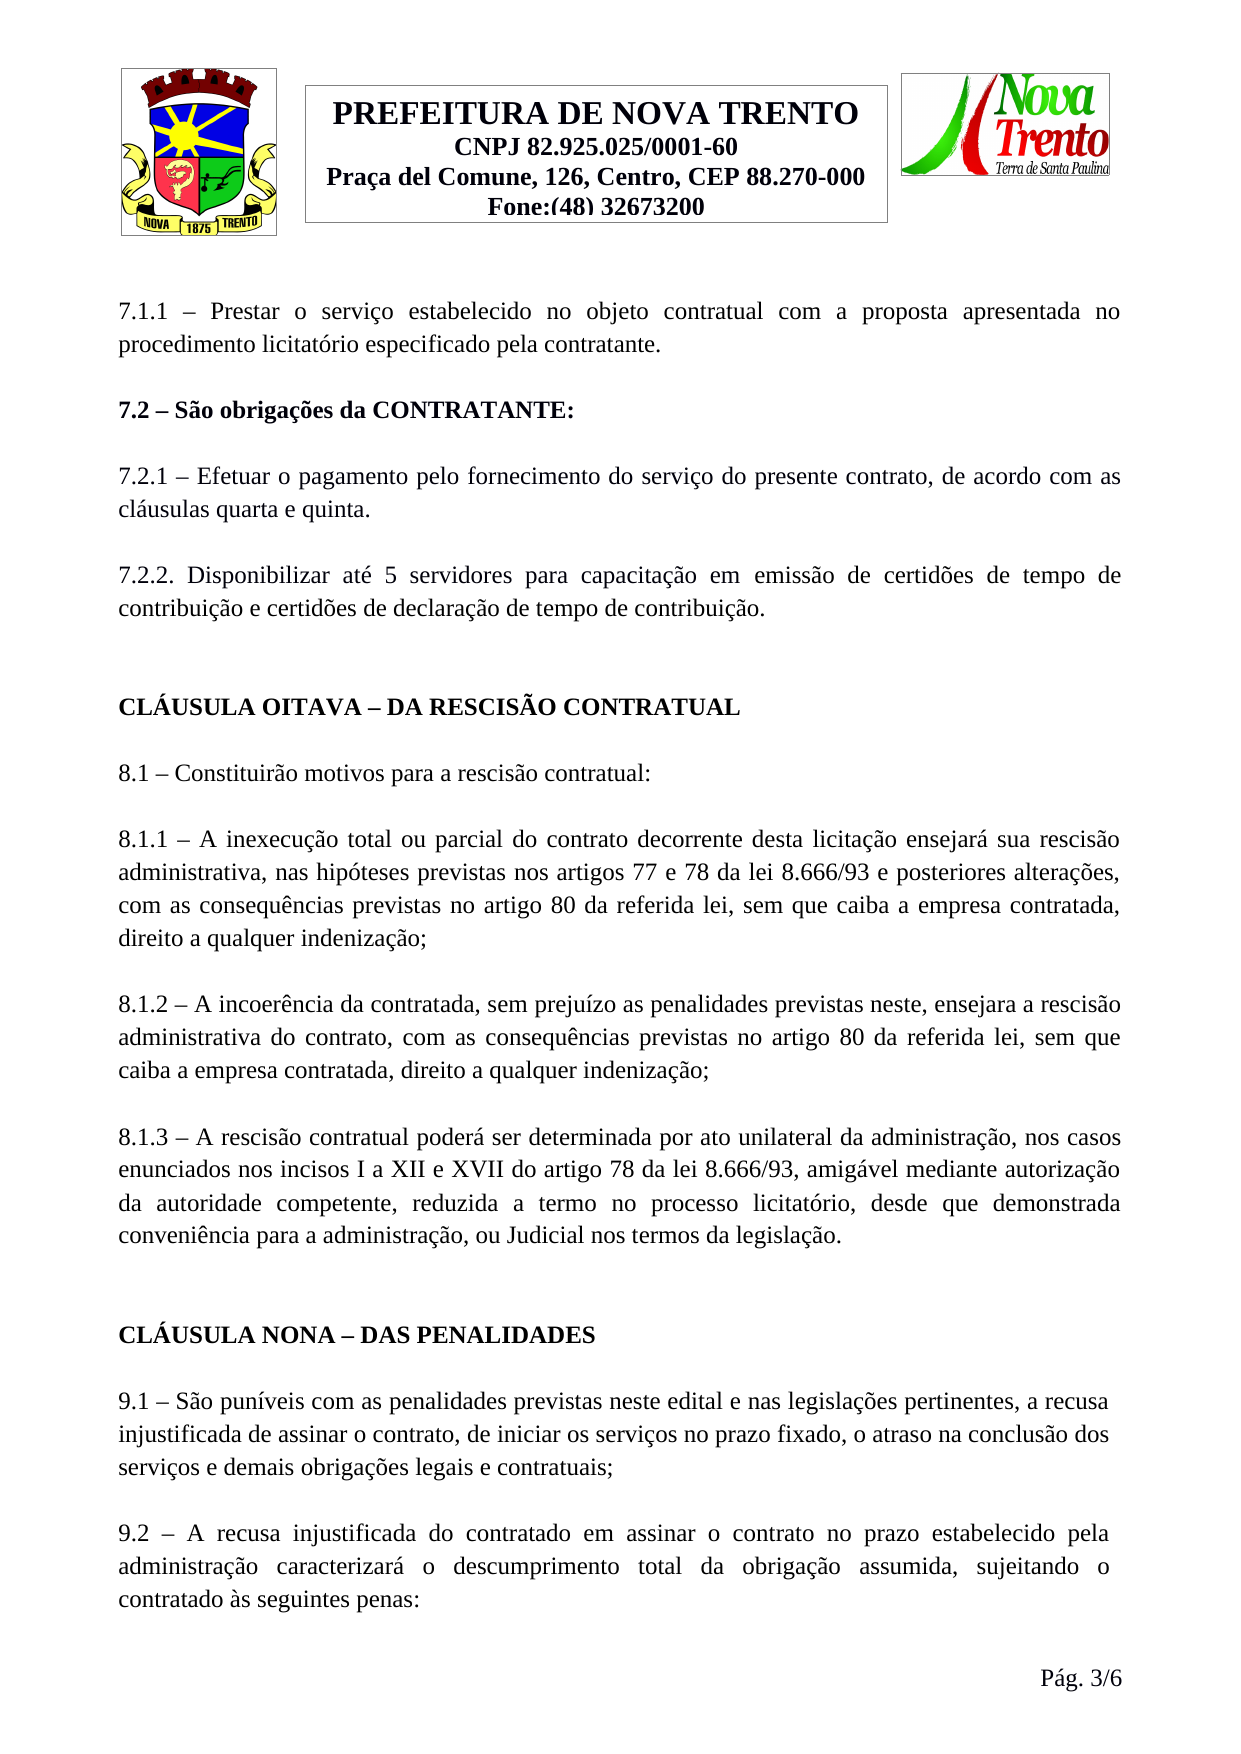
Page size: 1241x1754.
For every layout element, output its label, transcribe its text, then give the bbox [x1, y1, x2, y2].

text 7.1.1 – Prestar o serviço estabelecido no objeto contratual com a proposta apresentada no procedimento licitatório especificado pela contratante. [118, 296, 1122, 358]
text 9.1 – São puníveis com as penalidades previstas neste edital e nas legislações pertinentes, a recusa injustificada de assinar o contrato, de iniciar os serviços no prazo fixado, o atraso na conclusão dos serviços e demais obrigações legais e contratuais; [118, 1386, 1110, 1481]
picture [122, 69, 276, 235]
picture [902, 74, 1109, 175]
text CLÁUSULA NONA – DAS PENALIDADES [118, 1320, 1122, 1348]
text 8.1.3 – A rescisão contratual poderá ser determinada por ato unilateral da administração, nos casos enunciados nos incisos I a XII e XVII do artigo 78 da lei 8.666/93, amigável mediante autorização da autoridade competente, reduzida a termo no processo licitatório, desde que demonstrada conveniência para a administração, ou Judicial nos termos da legislação. [118, 1122, 1122, 1249]
text CLÁUSULA OITAVA – DA RESCISÃO CONTRATUAL [118, 692, 1122, 721]
text 9.2 – A recusa injustificada do contratado em assinar o contrato no prazo estabelecido pela administração caracterizará o descumprimento total da obrigação assumida, sujeitando o contratado às seguintes penas: [118, 1518, 1110, 1613]
text 7.2.2. Disponibilizar até 5 servidores para capacitação em emissão de certidões de tempo de contribuição e certidões de declaração de tempo de contribuição. [118, 560, 1122, 622]
text 8.1 – Constituirão motivos para a rescisão contratual: [118, 758, 1122, 787]
text 8.1.1 – A inexecução total ou parcial do contrato decorrente desta licitação ensejará sua rescisão administrativa, nas hipóteses previstas nos artigos 77 e 78 da lei 8.666/93 e posteriores alterações, com as consequências previstas no artigo 80 da referida lei, sem que caiba a empresa contratada, direito a qualquer indenização; [118, 824, 1122, 952]
text 8.1.2 – A incoerência da contratada, sem prejuízo as penalidades previstas neste, ensejara a rescisão administrativa do contrato, com as consequências previstas no artigo 80 da referida lei, sem que caiba a empresa contratada, direito a qualquer indenização; [118, 989, 1122, 1084]
text 7.2.1 – Efetuar o pagamento pelo fornecimento do serviço do presente contrato, de acordo com as cláusulas quarta e quinta. [118, 461, 1122, 523]
text 7.2 – São obrigações da CONTRATANTE: [118, 395, 1122, 424]
